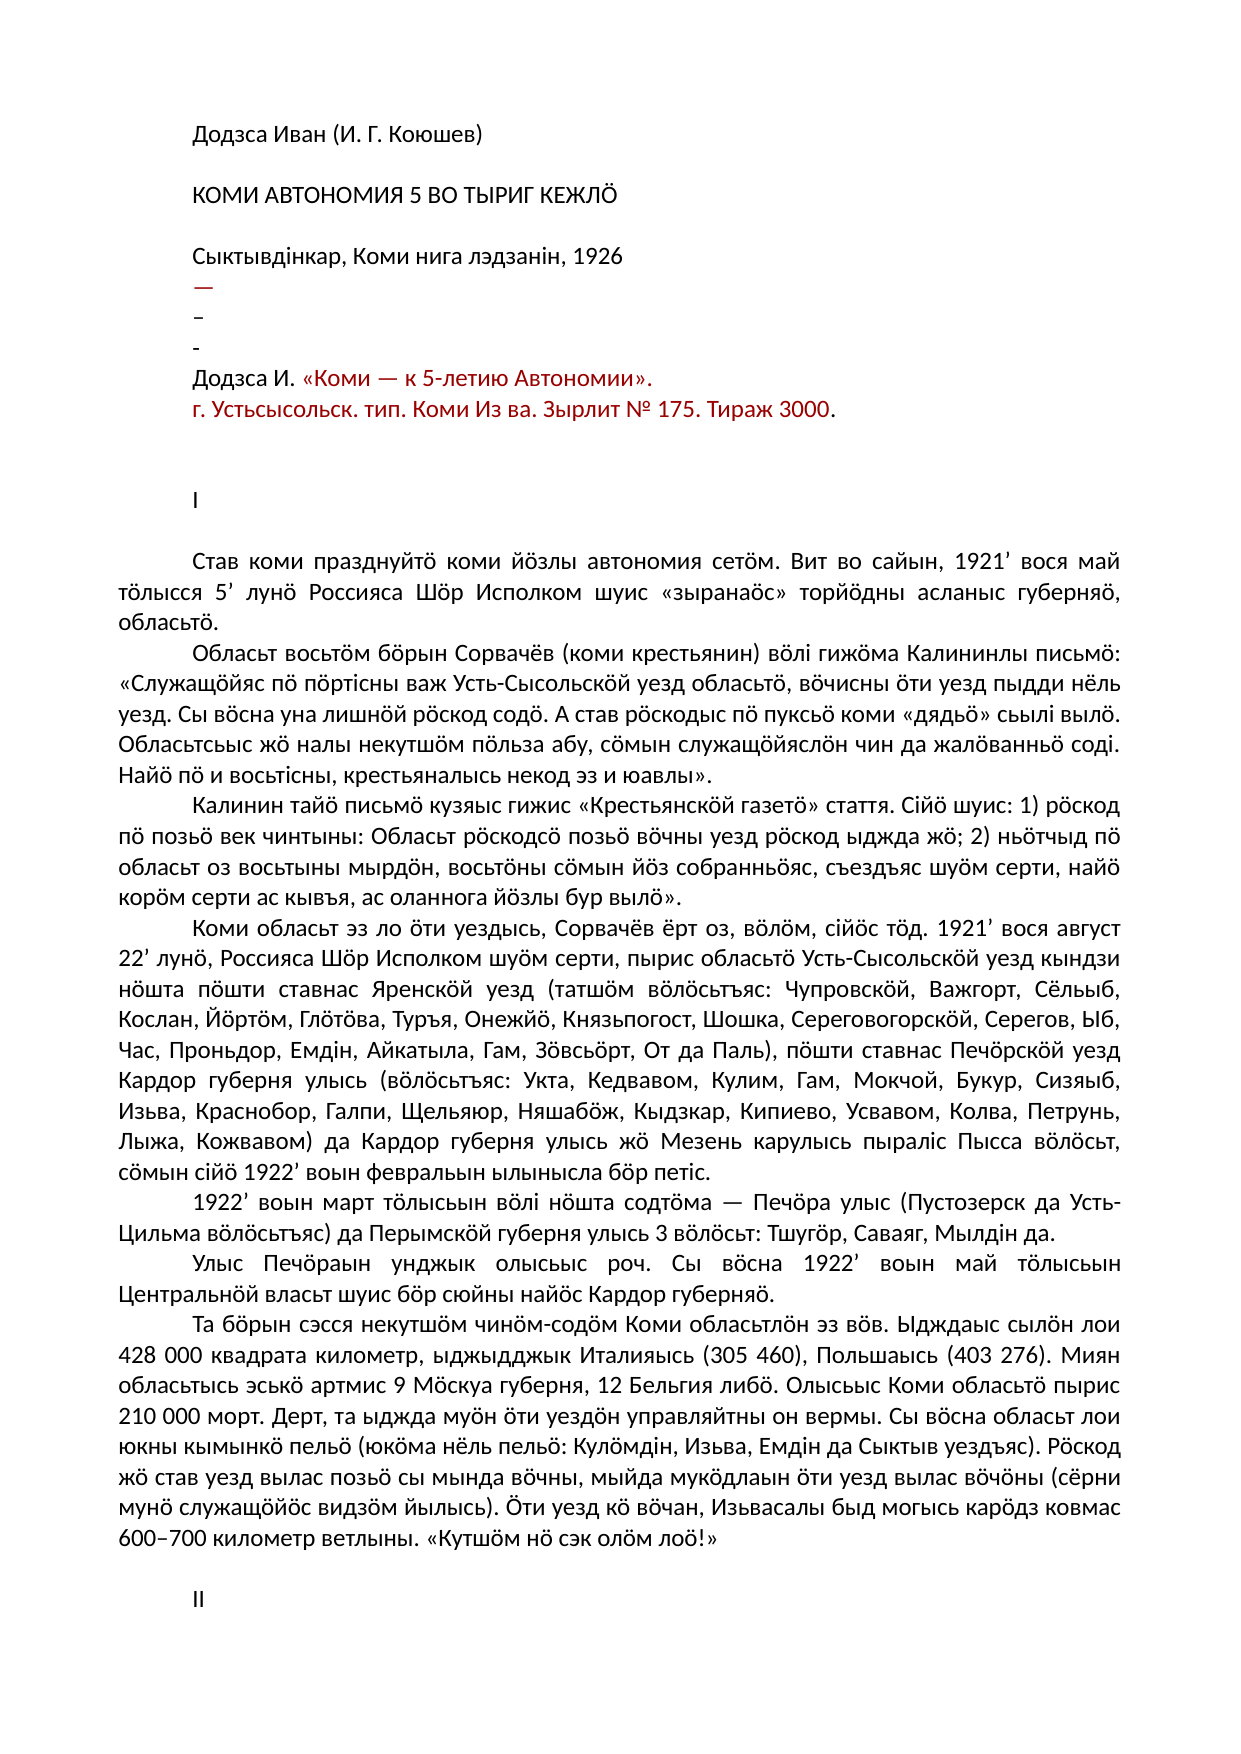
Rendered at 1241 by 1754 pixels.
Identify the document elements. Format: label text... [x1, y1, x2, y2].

text Та бӧрын сэсся некутшӧм чинӧм-содӧм Коми обласьтлӧн эз вӧв. Ыдждаыс сылӧн лои 428 000 квадрата километр, ыджыдджык Италияысь (305 460), Польшаысь (403 276). Миян обласьтысь эськӧ артмис 9 Мӧскуа губерня, 12 Бельгия либӧ. Олысьыс Коми обласьтӧ пырис 210 000 морт. Дерт, та ыджда муӧн ӧти уездӧн управляйтны он вермы. Сы вӧсна обласьт лои юкны кымынкӧ пельӧ (юкӧма нёль пельӧ: Кулӧмдін, Изьва, Емдін да Сыктыв уездъяс). Рӧскод жӧ став уезд вылас позьӧ сы мында вӧчны, мыйда мукӧдлаын ӧти уезд вылас вӧчӧны (сёрни мунӧ служащӧйӧс видзӧм йылысь). Ӧти уезд кӧ вӧчан, Изьвасалы быд могысь карӧдз ковмас 600‒700 километр ветлыны. «Кутшӧм нӧ сэк олӧм лоӧ!» [118, 1308, 1122, 1553]
text Сыктывдінкар, Коми нига лэдзанін, 1926 [118, 240, 1122, 271]
text Додзса Иван (И. Г. Коюшев) [118, 118, 1122, 149]
text — [118, 271, 1122, 301]
text КОМИ АВТОНОМИЯ 5 ВО ТЫРИГ КЕЖЛӦ [118, 179, 1122, 210]
text Улыс Печӧраын унджык олысьыс роч. Сы вӧсна 1922ʼ воын май тӧлысьын Центральнӧй власьт шуис бӧр сюйны найӧс Кардор губерняӧ. [118, 1247, 1122, 1308]
text Став коми празднуйтӧ коми йӧзлы автономия сетӧм. Вит во сайын, 1921ʼ вося май тӧлысся 5ʼ лунӧ Россияса Шӧр Исполком шуис «зыранаӧс» торйӧдны асланыс губерняӧ, обласьтӧ. [118, 545, 1122, 637]
text – [118, 301, 1122, 332]
text Коми обласьт эз ло ӧти уездысь, Сорвачёв ёрт оз, вӧлӧм, сійӧс тӧд. 1921ʼ вося август 22ʼ лунӧ, Россияса Шӧр Исполком шуӧм серти, пырис обласьтӧ Усть-Сысольскӧй уезд кындзи нӧшта пӧшти ставнас Яренскӧй уезд (татшӧм вӧлӧсьтъяс: Чупровскӧй, Важгорт, Сёльыб, Кослан, Йӧртӧм, Глӧтӧва, Туръя, Онежйӧ, Князьпогост, Шошка, Сереговогорскӧй, Серегов, Ыб, Час, Проньдор, Емдін, Айкатыла, Гам, Зӧвсьӧрт, От да Паль), пӧшти ставнас Печӧрскӧй уезд Кардор губерня улысь (вӧлӧсьтъяс: Укта, Кедвавом, Кулим, Гам, Мокчой, Букур, Сизяыб, Изьва, Краснобор, Галпи, Щельяюр, Няшабӧж, Кыдзкар, Кипиево, Усвавом, Колва, Петрунь, Лыжа, Кожвавом) да Кардор губерня улысь жӧ Мезень карулысь пыраліс Пысса вӧлӧсьт, сӧмын сійӧ 1922ʼ воын февральын ылынысла бӧр петіс. [118, 912, 1122, 1186]
text - [118, 332, 1122, 362]
text Калинин тайӧ письмӧ кузяыс гижис «Крестьянскӧй газетӧ» стаття. Сійӧ шуис: 1) рӧскод пӧ позьӧ век чинтыны: Обласьт рӧскодсӧ позьӧ вӧчны уезд рӧскод ыджда жӧ; 2) ньӧтчыд пӧ обласьт оз восьтыны мырдӧн, восьтӧны сӧмын йӧз собранньӧяс, съездъяс шуӧм серти, найӧ корӧм серти ас кывъя, ас оланнога йӧзлы бур вылӧ». [118, 789, 1122, 912]
text ІІ [118, 1583, 1122, 1614]
text Обласьт восьтӧм бӧрын Сорвачёв (коми крестьянин) вӧлі гижӧма Калининлы письмӧ: «Служащӧйяс пӧ пӧртісны важ Усть-Сысольскӧй уезд обласьтӧ, вӧчисны ӧти уезд пыдди нёль уезд. Сы вӧсна уна лишнӧй рӧскод содӧ. А став рӧскодыс пӧ пуксьӧ коми «дядьӧ» сьылі вылӧ. Обласьтсьыс жӧ налы некутшӧм пӧльза абу, сӧмын служащӧйяслӧн чин да жалӧванньӧ соді. Найӧ пӧ и восьтісны, крестьяналысь некод эз и юавлы». [118, 637, 1122, 789]
text І [118, 484, 1122, 515]
text Додзса И. «Коми — к 5-летию Автономии». [118, 362, 1122, 393]
text г. Устьсысольск. тип. Коми Из ва. Зырлит № 175. Тираж 3000. [118, 393, 1122, 423]
text 1922ʼ воын март тӧлысьын вӧлі нӧшта содтӧма — Печӧра улыс (Пустозерск да Усть-Цильма вӧлӧсьтъяс) да Перымскӧй губерня улысь 3 вӧлӧсьт: Тшугӧр, Саваяг, Мылдін да. [118, 1186, 1122, 1247]
